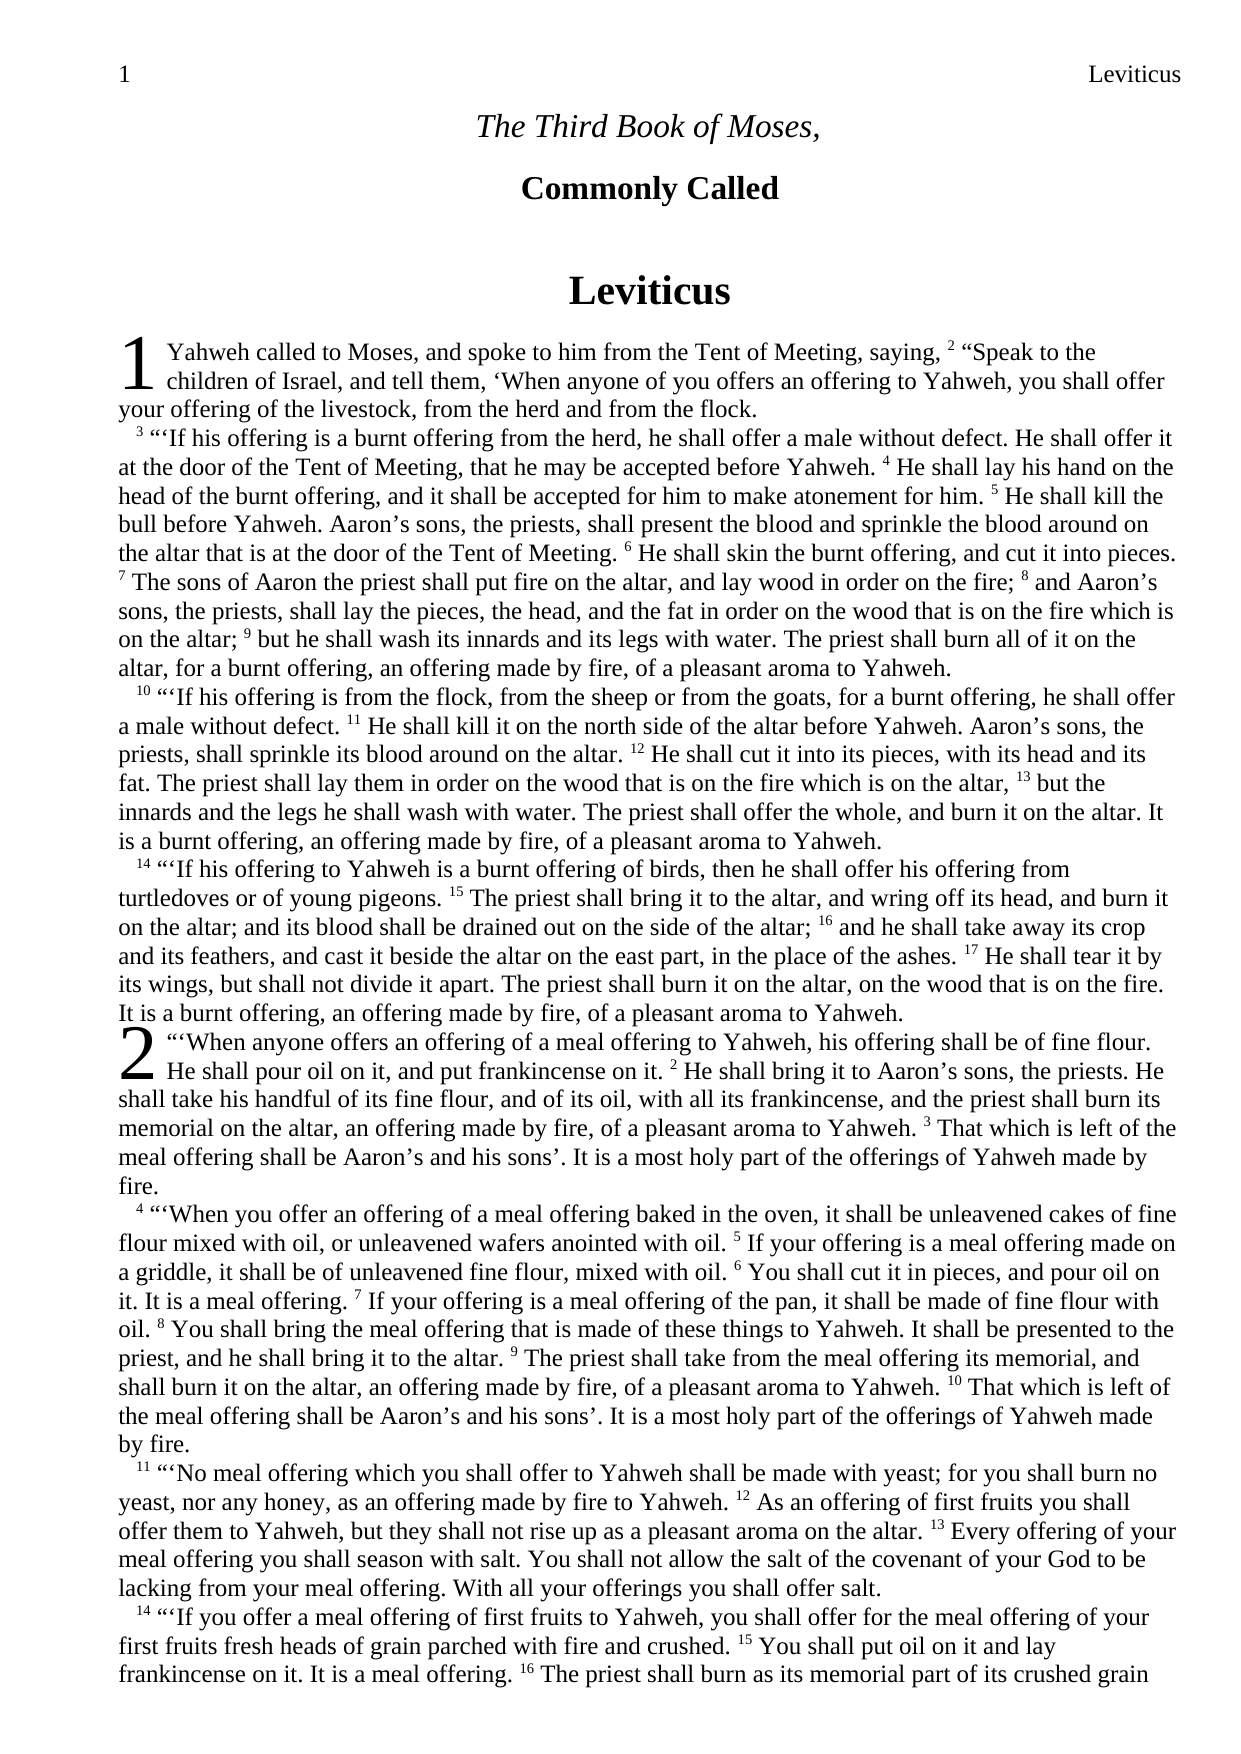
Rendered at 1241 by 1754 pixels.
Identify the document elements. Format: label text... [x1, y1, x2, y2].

text 2“‘When anyone offers an offering of a meal offering to Yahweh, his offering shall be of fine flour. He shall pour oil on it, and put frankincense on it. 2 He shall bring it to Aaron’s sons, the priests. He shall take his handful of its fine flour, and of its oil, with all its frankincense, and the priest shall burn its memorial on the altar, an offering made by fire, of a pleasant aroma to Yahweh. 3 That which is left of the meal offering shall be Aaron’s and his sons’. It is a most holy part of the offerings of Yahweh made by fire. [118, 1027, 1181, 1199]
text The Third Book of Moses, [118, 106, 1181, 144]
text 14 “‘If his offering to Yahweh is a burnt offering of birds, then he shall offer his offering from turtledoves or of young pigeons. 15 The priest shall bring it to the altar, and wring off its head, and burn it on the altar; and its blood shall be drained out on the side of the altar; 16 and he shall take away its crop and its feathers, and cast it beside the altar on the east part, in the place of the ashes. 17 He shall tear it by its wings, but shall not divide it apart. The priest shall burn it on the altar, on the wood that is on the fire. It is a burnt offering, an offering made by fire, of a pleasant aroma to Yahweh. [118, 854, 1181, 1027]
text 10 “‘If his offering is from the flock, from the sheep or from the goats, for a burnt offering, he shall offer a male without defect. 11 He shall kill it on the north side of the altar before Yahweh. Aaron’s sons, the priests, shall sprinkle its blood around on the altar. 12 He shall cut it into its pieces, with its head and its fat. The priest shall lay them in order on the wood that is on the fire which is on the altar, 13 but the innards and the legs he shall wash with water. The priest shall offer the whole, and burn it on the altar. It is a burnt offering, an offering made by fire, of a pleasant aroma to Yahweh. [118, 682, 1181, 854]
text 4 “‘When you offer an offering of a meal offering baked in the oven, it shall be unleavened cakes of fine flour mixed with oil, or unleavened wafers anointed with oil. 5 If your offering is a meal offering made on a griddle, it shall be of unleavened fine flour, mixed with oil. 6 You shall cut it in pieces, and pour oil on it. It is a meal offering. 7 If your offering is a meal offering of the pan, it shall be made of fine flour with oil. 8 You shall bring the meal offering that is made of these things to Yahweh. It shall be presented to the priest, and he shall bring it to the altar. 9 The priest shall take from the meal offering its memorial, and shall burn it on the altar, an offering made by fire, of a pleasant aroma to Yahweh. 10 That which is left of the meal offering shall be Aaron’s and his sons’. It is a most holy part of the offerings of Yahweh made by fire. [118, 1199, 1181, 1458]
text 11 “‘No meal offering which you shall offer to Yahweh shall be made with yeast; for you shall burn no yeast, nor any honey, as an offering made by fire to Yahweh. 12 As an offering of first fruits you shall offer them to Yahweh, but they shall not rise up as a pleasant aroma on the altar. 13 Every offering of your meal offering you shall season with salt. You shall not allow the salt of the covenant of your God to be lacking from your meal offering. With all your offerings you shall offer salt. [118, 1458, 1181, 1602]
text 3 “‘If his offering is a burnt offering from the herd, he shall offer a male without defect. He shall offer it at the door of the Tent of Meeting, that he may be accepted before Yahweh. 4 He shall lay his hand on the head of the burnt offering, and it shall be accepted for him to make atonement for him. 5 He shall kill the bull before Yahweh. Aaron’s sons, the priests, shall present the blood and sprinkle the blood around on the altar that is at the door of the Tent of Meeting. 6 He shall skin the burnt offering, and cut it into pieces. 7 The sons of Aaron the priest shall put fire on the altar, and lay wood in order on the fire; 8 and Aaron’s sons, the priests, shall lay the pieces, the head, and the fat in order on the wood that is on the fire which is on the altar; 9 but he shall wash its innards and its legs with water. The priest shall burn all of it on the altar, for a burnt offering, an offering made by fire, of a pleasant aroma to Yahweh. [118, 423, 1181, 682]
text 14 “‘If you offer a meal offering of first fruits to Yahweh, you shall offer for the meal offering of your first fruits fresh heads of grain parched with fire and crushed. 15 You shall put oil on it and lay frankincense on it. It is a meal offering. 16 The priest shall burn as its memorial part of its crushed grain [118, 1602, 1181, 1688]
text 1Yahweh called to Moses, and spoke to him from the Tent of Meeting, saying, 2 “Speak to the children of Israel, and tell them, ‘When anyone of you offers an offering to Yahweh, you shall offer your offering of the livestock, from the herd and from the flock. [118, 337, 1181, 423]
text Commonly Called [118, 168, 1181, 206]
text Leviticus [118, 266, 1181, 313]
